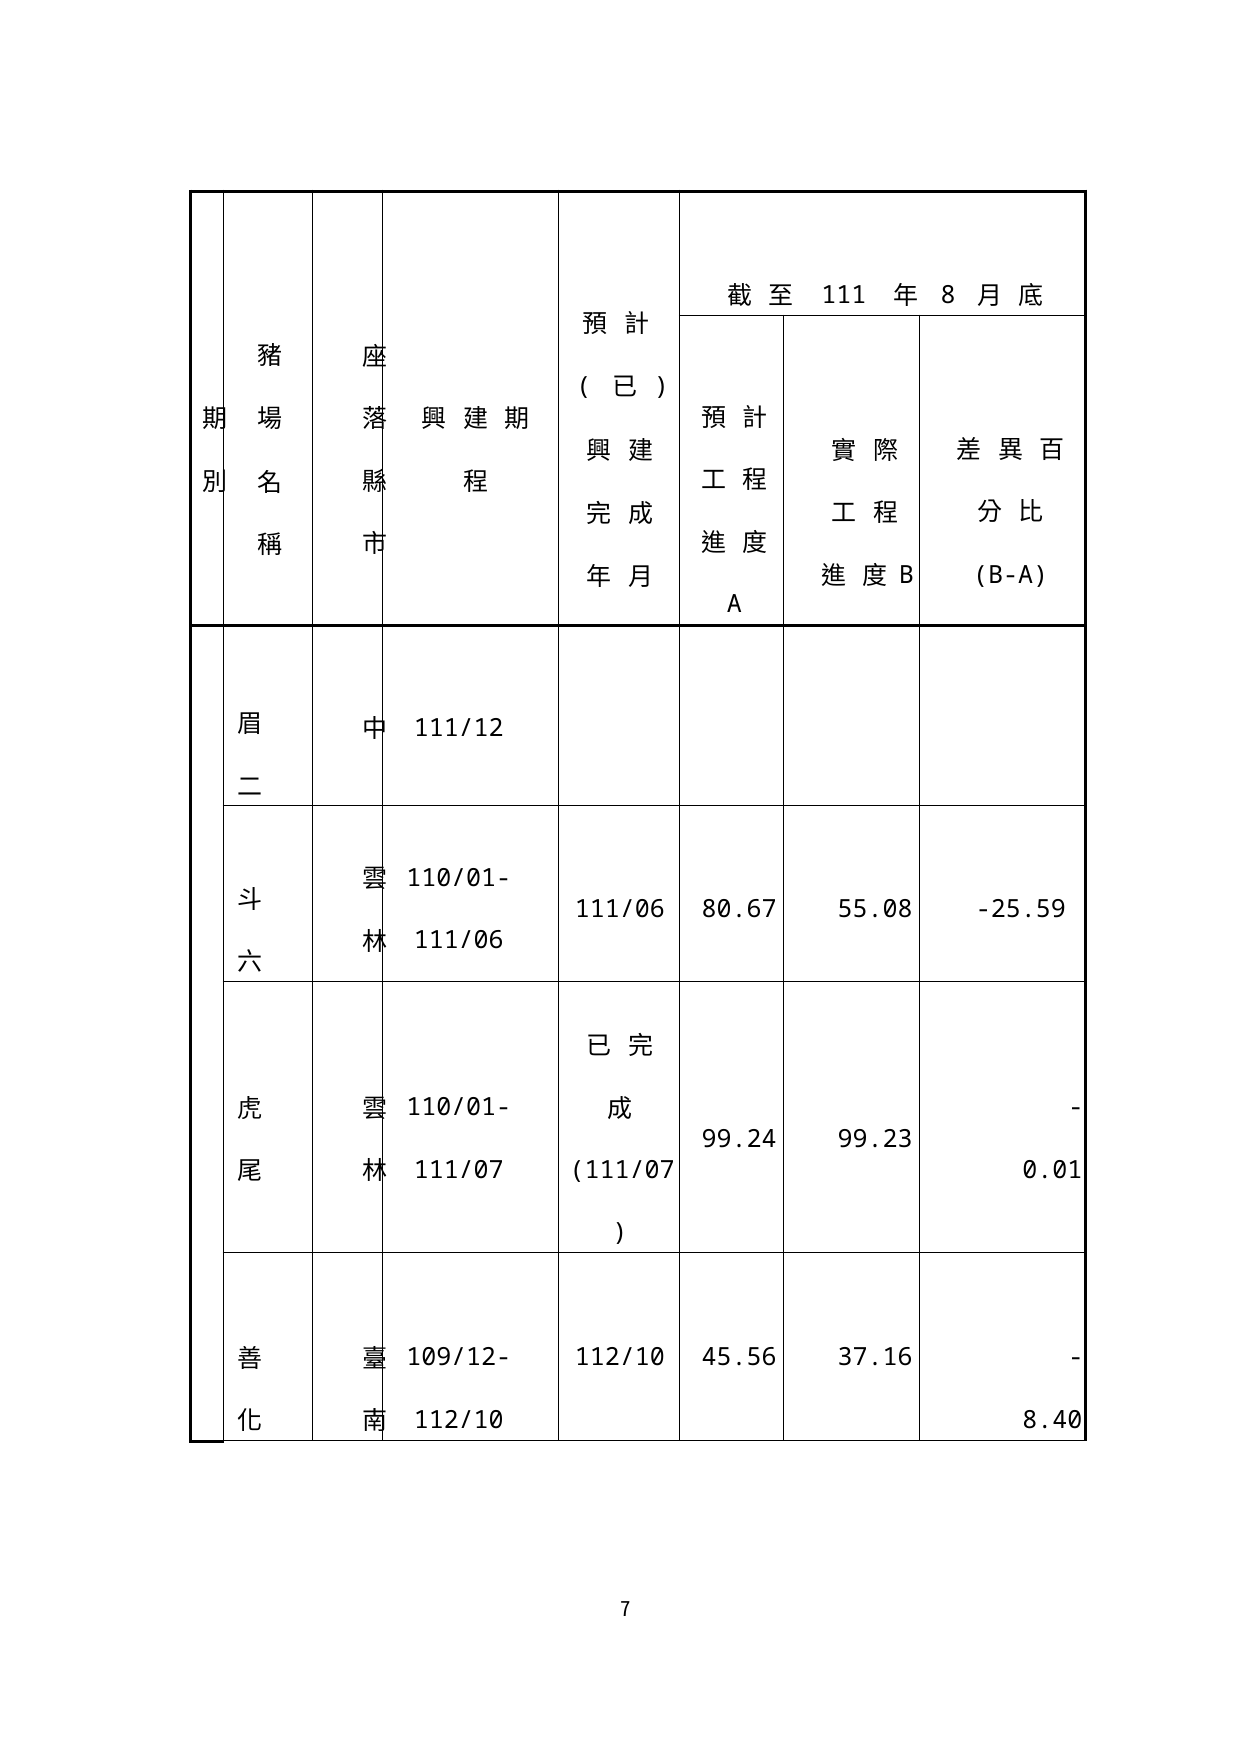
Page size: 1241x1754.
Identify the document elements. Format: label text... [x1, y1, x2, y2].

table_cell 雲林 [313, 982, 382, 1252]
table_header 截至111年8月底 [680, 193, 1084, 314]
table_cell 37.16 [784, 1253, 919, 1439]
table_cell 臺中 [313, 627, 382, 805]
table_cell 臺南 [313, 1253, 382, 1439]
table_cell -8.40 [920, 1253, 1084, 1439]
table_cell 80.67 [680, 806, 783, 981]
table_cell [680, 627, 783, 805]
table_header 豬場 名稱 [224, 193, 312, 624]
table_cell 55.08 [784, 806, 919, 981]
table_header 興建期程 [383, 193, 558, 624]
table_cell 差異百分比 (B-A) [920, 316, 1084, 624]
table_cell 斗六 [224, 806, 312, 981]
table_cell 眉二 [224, 627, 312, 805]
table_cell 預計工程進度A [680, 316, 783, 624]
table_cell 實際工程進度B [784, 316, 919, 624]
table_cell [920, 627, 1084, 805]
table_cell 善化 [224, 1253, 312, 1439]
table_cell 第 1 期 [192, 627, 223, 1439]
table_cell 110/01-111/07 [383, 982, 558, 1252]
table_cell 110/03-111/12 [383, 627, 558, 805]
table_cell 45.56 [680, 1253, 783, 1439]
table_cell 虎尾 [224, 982, 312, 1252]
table_cell 111/06 [559, 806, 679, 981]
table_cell -0.01 [920, 982, 1084, 1252]
table_header 座落縣市 [313, 193, 382, 624]
table_cell 99.24 [680, 982, 783, 1252]
table_cell -25.59 [920, 806, 1084, 981]
table_cell 99.23 [784, 982, 919, 1252]
table_cell 112/10 [559, 1253, 679, 1439]
table_cell 臺中 [366, 722, 373, 729]
table_cell 雲林 [313, 806, 382, 981]
table_cell 110/01-111/06 [383, 806, 558, 981]
table_cell [559, 627, 679, 805]
table_header 期別 [192, 193, 223, 624]
table_cell 臺中 [375, 722, 382, 729]
table_cell 已完成(111/07) [559, 982, 679, 1252]
table_header 預計(已) 興建完成 年月 [559, 193, 679, 624]
table_cell [784, 627, 919, 805]
table_cell 109/12-112/10 [383, 1253, 558, 1439]
